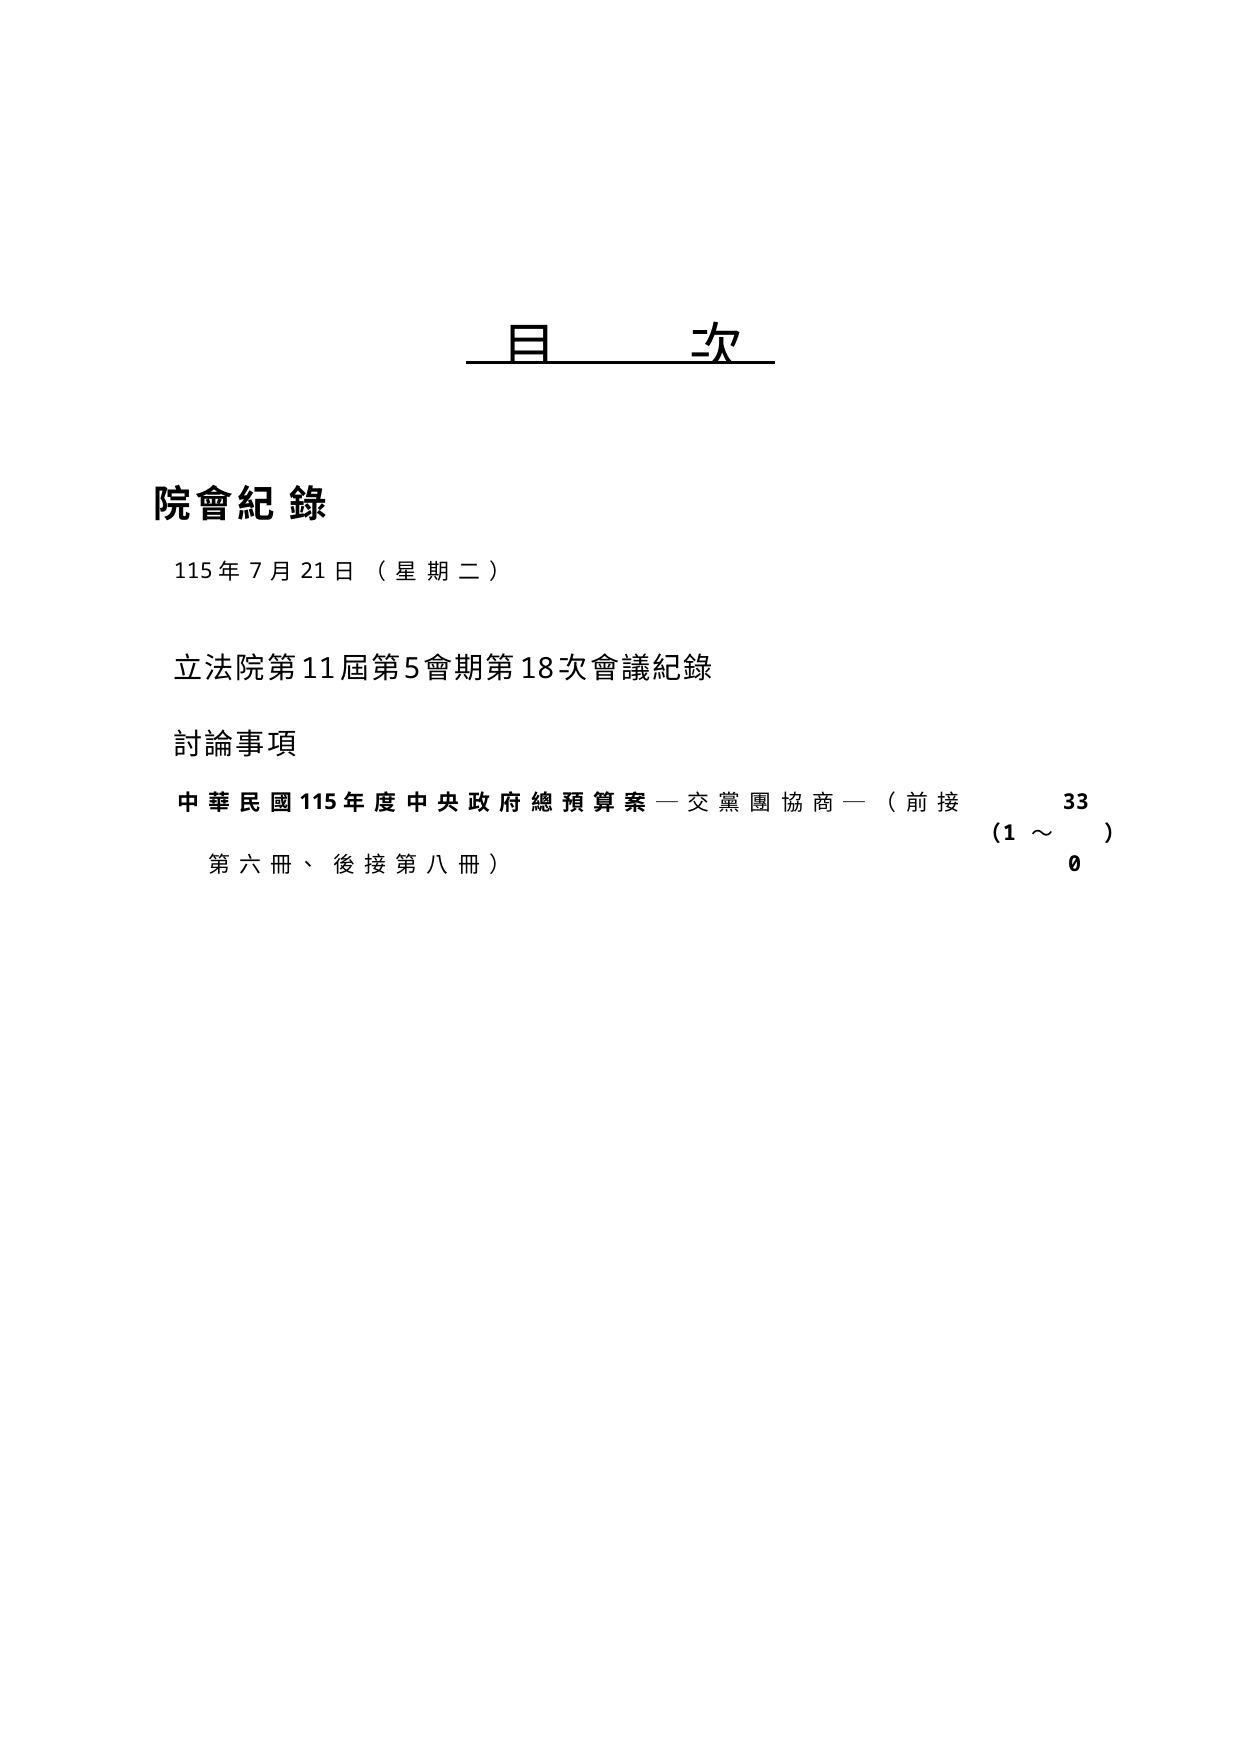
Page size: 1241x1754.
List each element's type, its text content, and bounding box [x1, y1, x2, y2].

table_cell 1 [986, 769, 1023, 894]
table_cell [967, 694, 986, 769]
table_cell ～ [1023, 769, 1053, 894]
table_cell ） [1091, 769, 1108, 894]
table_cell [967, 618, 986, 694]
table_cell [1053, 694, 1091, 769]
table_header 目 次 [466, 281, 774, 361]
table_cell [1053, 618, 1091, 694]
table_cell [1091, 694, 1108, 769]
table_cell [986, 618, 1023, 694]
table_cell [1023, 618, 1053, 694]
table_cell （ [967, 769, 986, 894]
table_cell 中華民國115年度中央政府總預算案─交黨團協商─（前接第六冊、後接第八冊） [150, 769, 967, 894]
table_cell [1023, 694, 1053, 769]
table_cell [986, 694, 1023, 769]
table_cell 立法院第11屆第5會期第18次會議紀錄 [150, 618, 967, 694]
table_header 院會紀錄 115年7月21日（星期二） [150, 443, 1108, 618]
table_cell 討論事項 [150, 694, 967, 769]
table_cell [1091, 618, 1108, 694]
table_cell 330 [1053, 769, 1091, 894]
